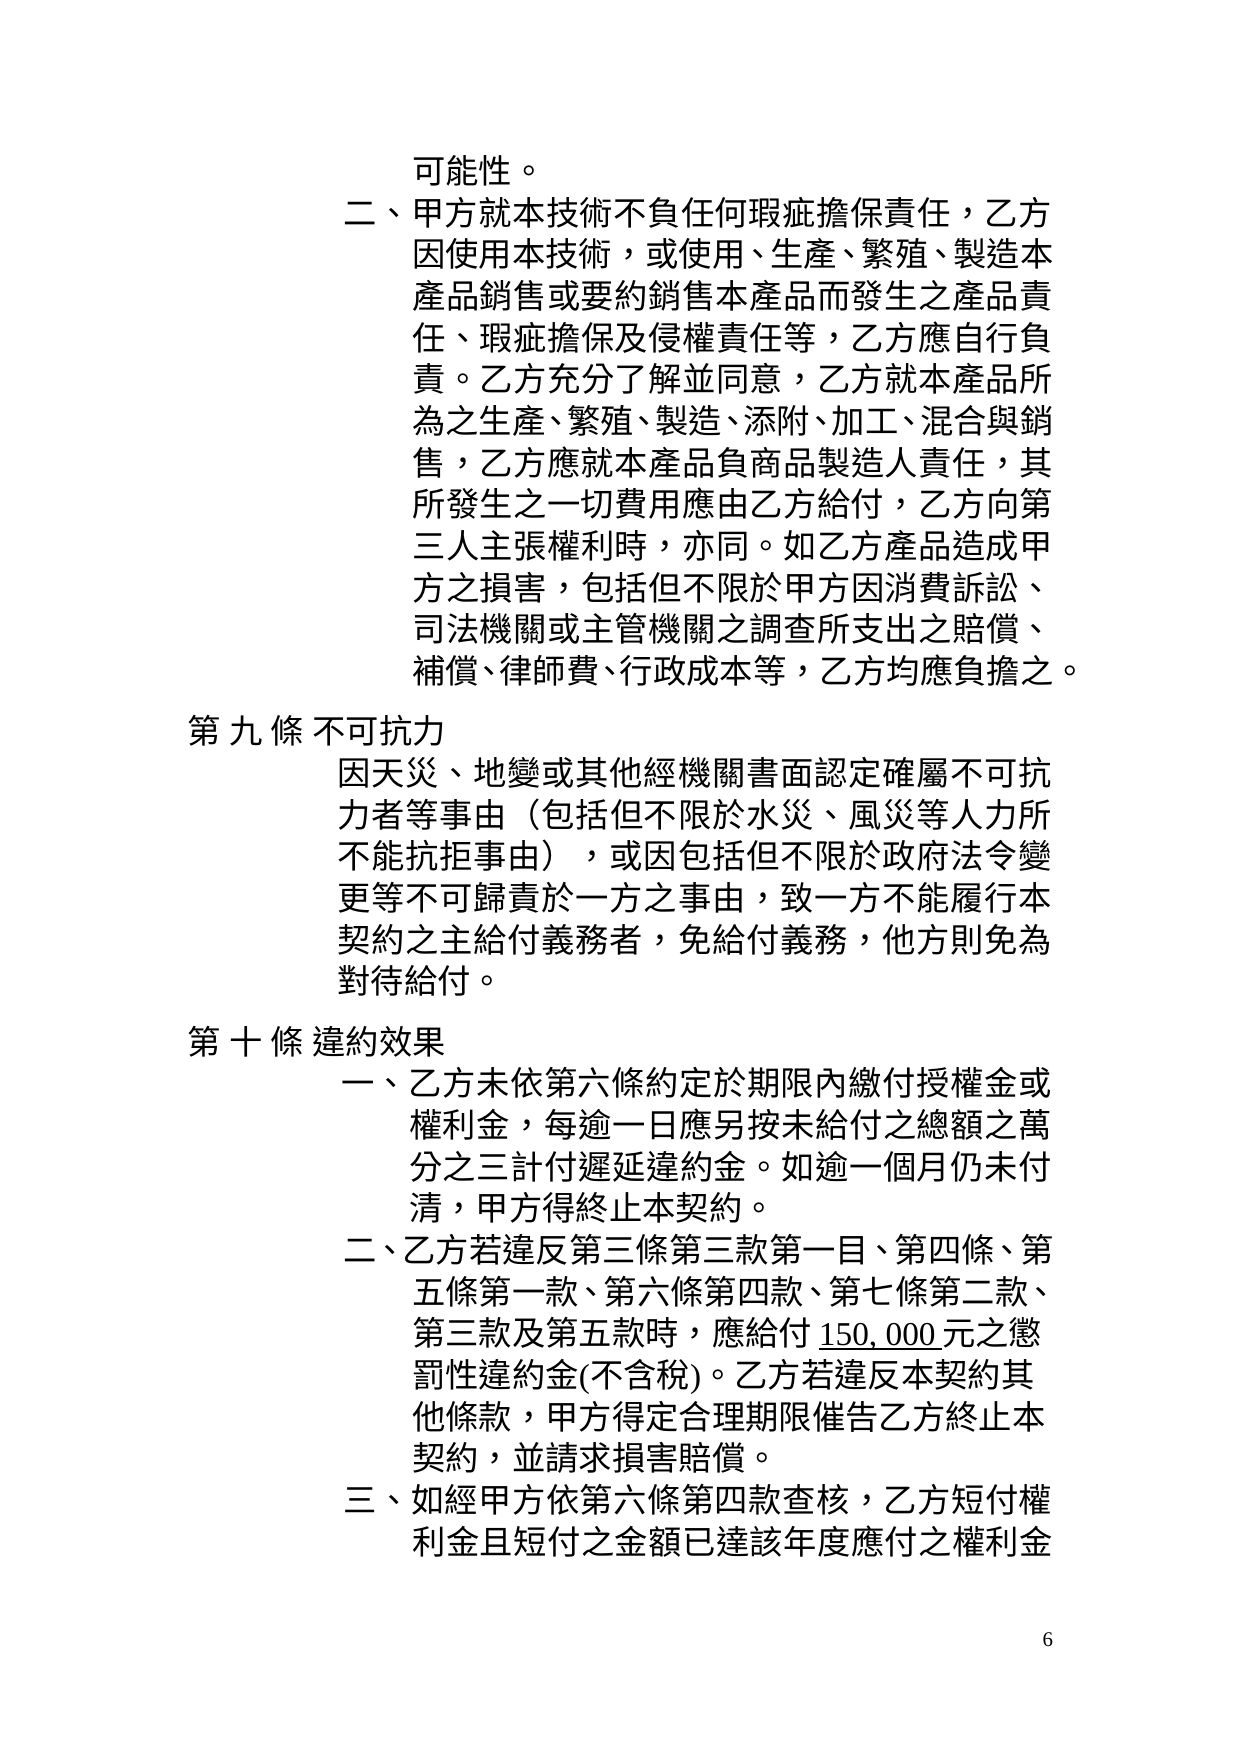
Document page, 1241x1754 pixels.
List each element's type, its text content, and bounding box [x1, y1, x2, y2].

subtitle 第 九 條 不可抗力 [187, 710, 1053, 752]
text 二、乙方若違反第三條第三款第一目、第四條、第五條第一款、第六條第四款、第七條第二款、第三款及第五款時，應給付150, 000元之懲罰性違約金(不含稅)。乙方若違反本契約其他條款，甲方得定合理期限催告乙方終止本契約，並請求損害賠償。 [343, 1229, 1053, 1479]
text 二、甲方就本技術不負任何瑕疵擔保責任，乙方因使用本技術，或使用、生產、繁殖、製造本產品銷售或要約銷售本產品而發生之產品責任、瑕疵擔保及侵權責任等，乙方應自行負責。乙方充分了解並同意，乙方就本產品所為之生產、繁殖、製造、添附、加工、混合與銷售，乙方應就本產品負商品製造人責任，其所發生之一切費用應由乙方給付，乙方向第三人主張權利時，亦同。如乙方產品造成甲方之損害，包括但不限於甲方因消費訴訟、司法機關或主管機關之調查所支出之賠償、補償、律師費、行政成本等，乙方均應負擔之。 [343, 192, 1053, 692]
text 一、本契約技術資料僅按其現有之狀況交付予乙方，甲方就前揭交付無庸負擔任何責任。甲方不保證提供諮詢服務後，乙方就具有生產、繁殖或製造本產品之能力；亦不擔保本技術之授權合乎乙方特定目的之用或具商品化之可能性。 [343, 150, 1053, 192]
text 一、乙方未依第六條約定於期限內繳付授權金或權利金，每逾一日應另按未給付之總額之萬分之三計付遲延違約金。如逾一個月仍未付清，甲方得終止本契約。 [341, 1062, 1053, 1229]
text 因天災、地變或其他經機關書面認定確屬不可抗力者等事由（包括但不限於水災、風災等人力所不能抗拒事由），或因包括但不限於政府法令變更等不可歸責於一方之事由，致一方不能履行本契約之主給付義務者，免給付義務，他方則免為對待給付。 [337, 752, 1053, 1002]
text 三、如經甲方依第六條第四款查核，乙方短付權利金且短付之金額已達該年度應付之權利金 [343, 1479, 1053, 1562]
subtitle 第 十 條 違約效果 [187, 1021, 1053, 1062]
